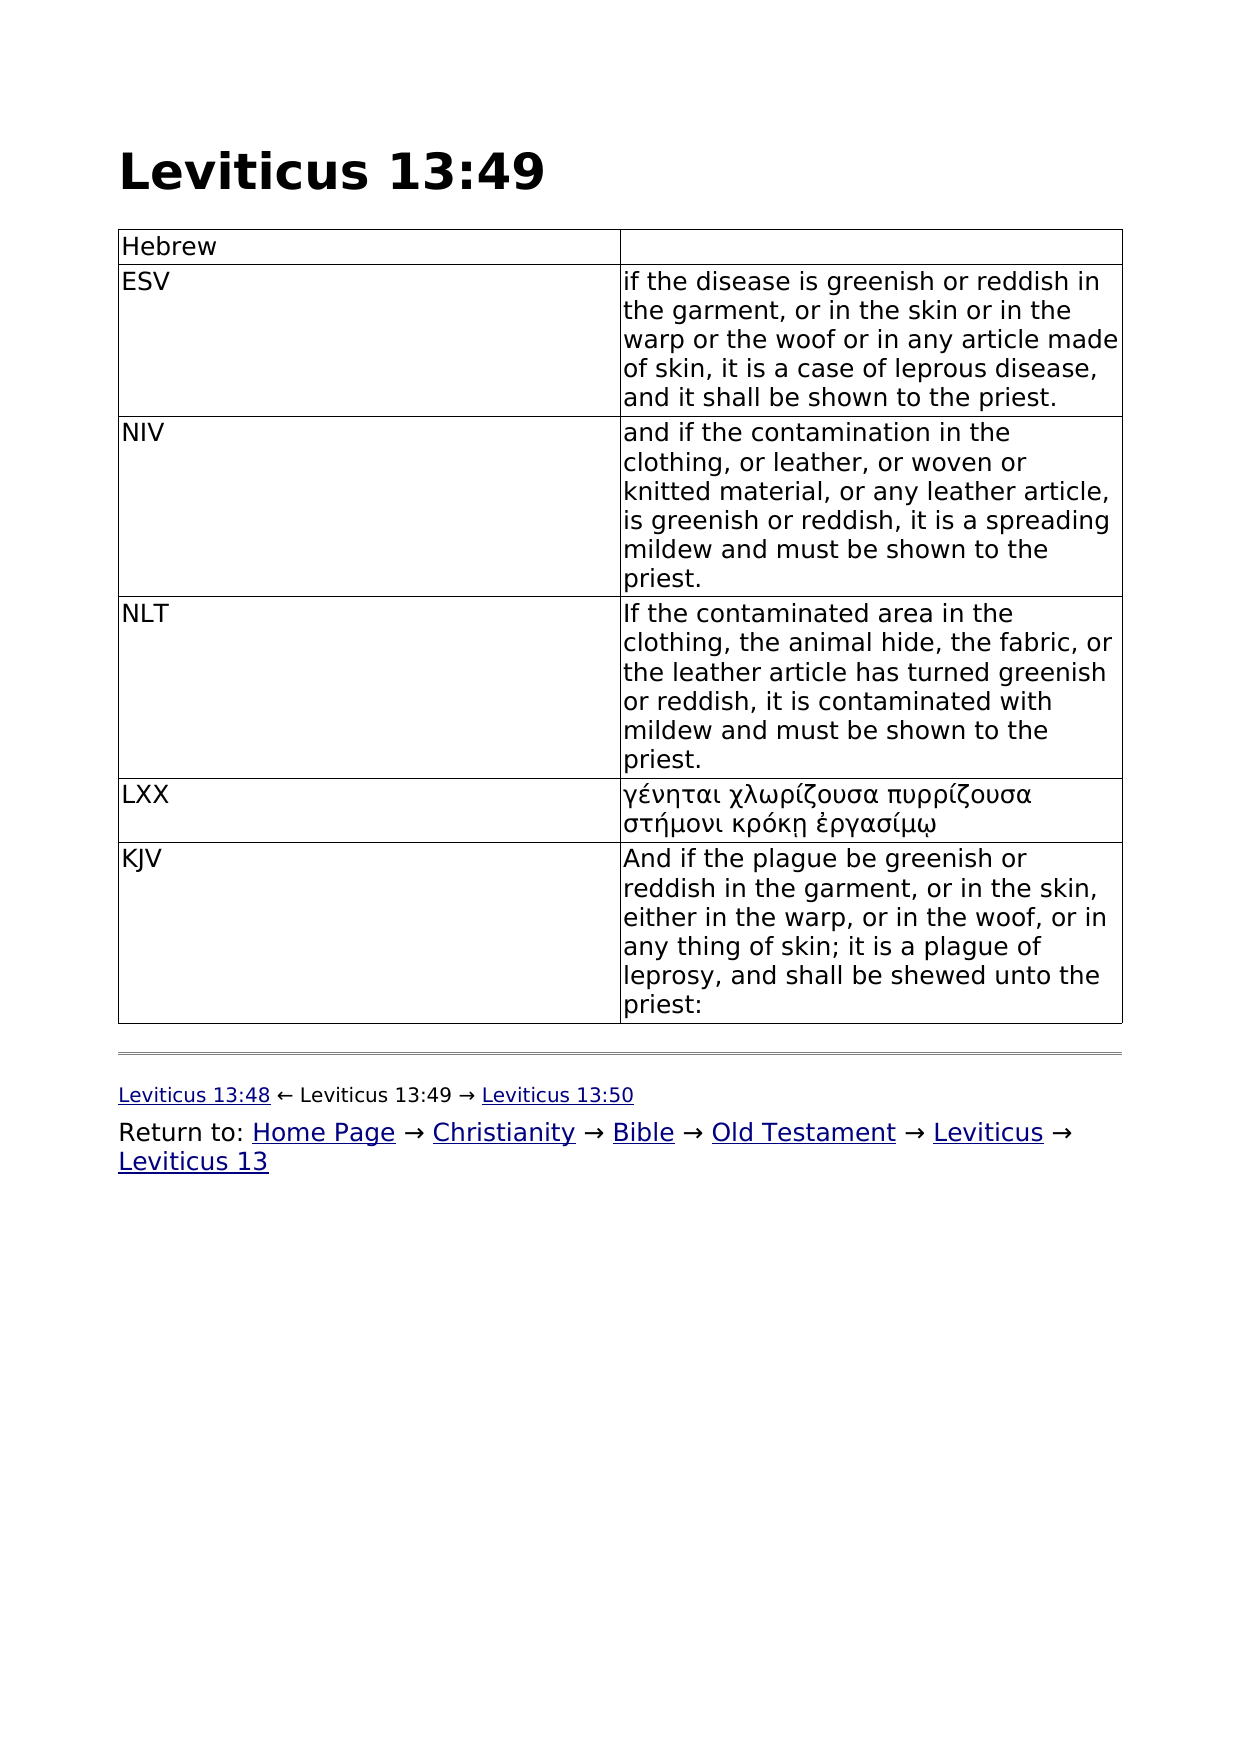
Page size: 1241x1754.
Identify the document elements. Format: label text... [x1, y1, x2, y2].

text Return to: Home Page → Christianity → Bible → Old Testament → Leviticus → Leviticus 13 [118, 1118, 1122, 1176]
table_cell γένηται χλωρίζουσα πυρρίζουσα στήμονι κρόκῃ ἐργασίμῳ [621, 779, 1122, 842]
subtitle Leviticus 13:49 [118, 143, 1122, 201]
table_cell ESV [119, 265, 620, 416]
table_header Hebrew [119, 230, 620, 264]
table_cell NLT [119, 597, 620, 777]
table_cell KJV [119, 843, 620, 1023]
table_cell if the disease is greenish or reddish in the garment, or in the skin or in the warp or the woof or in any article made of skin, it is a case of leprous disease, and it shall be shown to the priest. [621, 265, 1122, 416]
table_cell LXX [119, 779, 620, 842]
table_cell If the contaminated area in the clothing, the animal hide, the fabric, or the leather article has turned greenish or reddish, it is contaminated with mildew and must be shown to the priest. [621, 597, 1122, 777]
table_cell And if the plague be greenish or reddish in the garment, or in the skin, either in the warp, or in the woof, or in any thing of skin; it is a plague of leprosy, and shall be shewed unto the priest: [621, 843, 1122, 1023]
text Leviticus 13:48 ← Leviticus 13:49 → Leviticus 13:50 [118, 1084, 1122, 1118]
table_cell NIV [119, 417, 620, 596]
table_cell and if the contamination in the clothing, or leather, or woven or knitted material, or any leather article, is greenish or reddish, it is a spreading mildew and must be shown to the priest. [621, 417, 1122, 596]
table_header [621, 230, 1122, 264]
